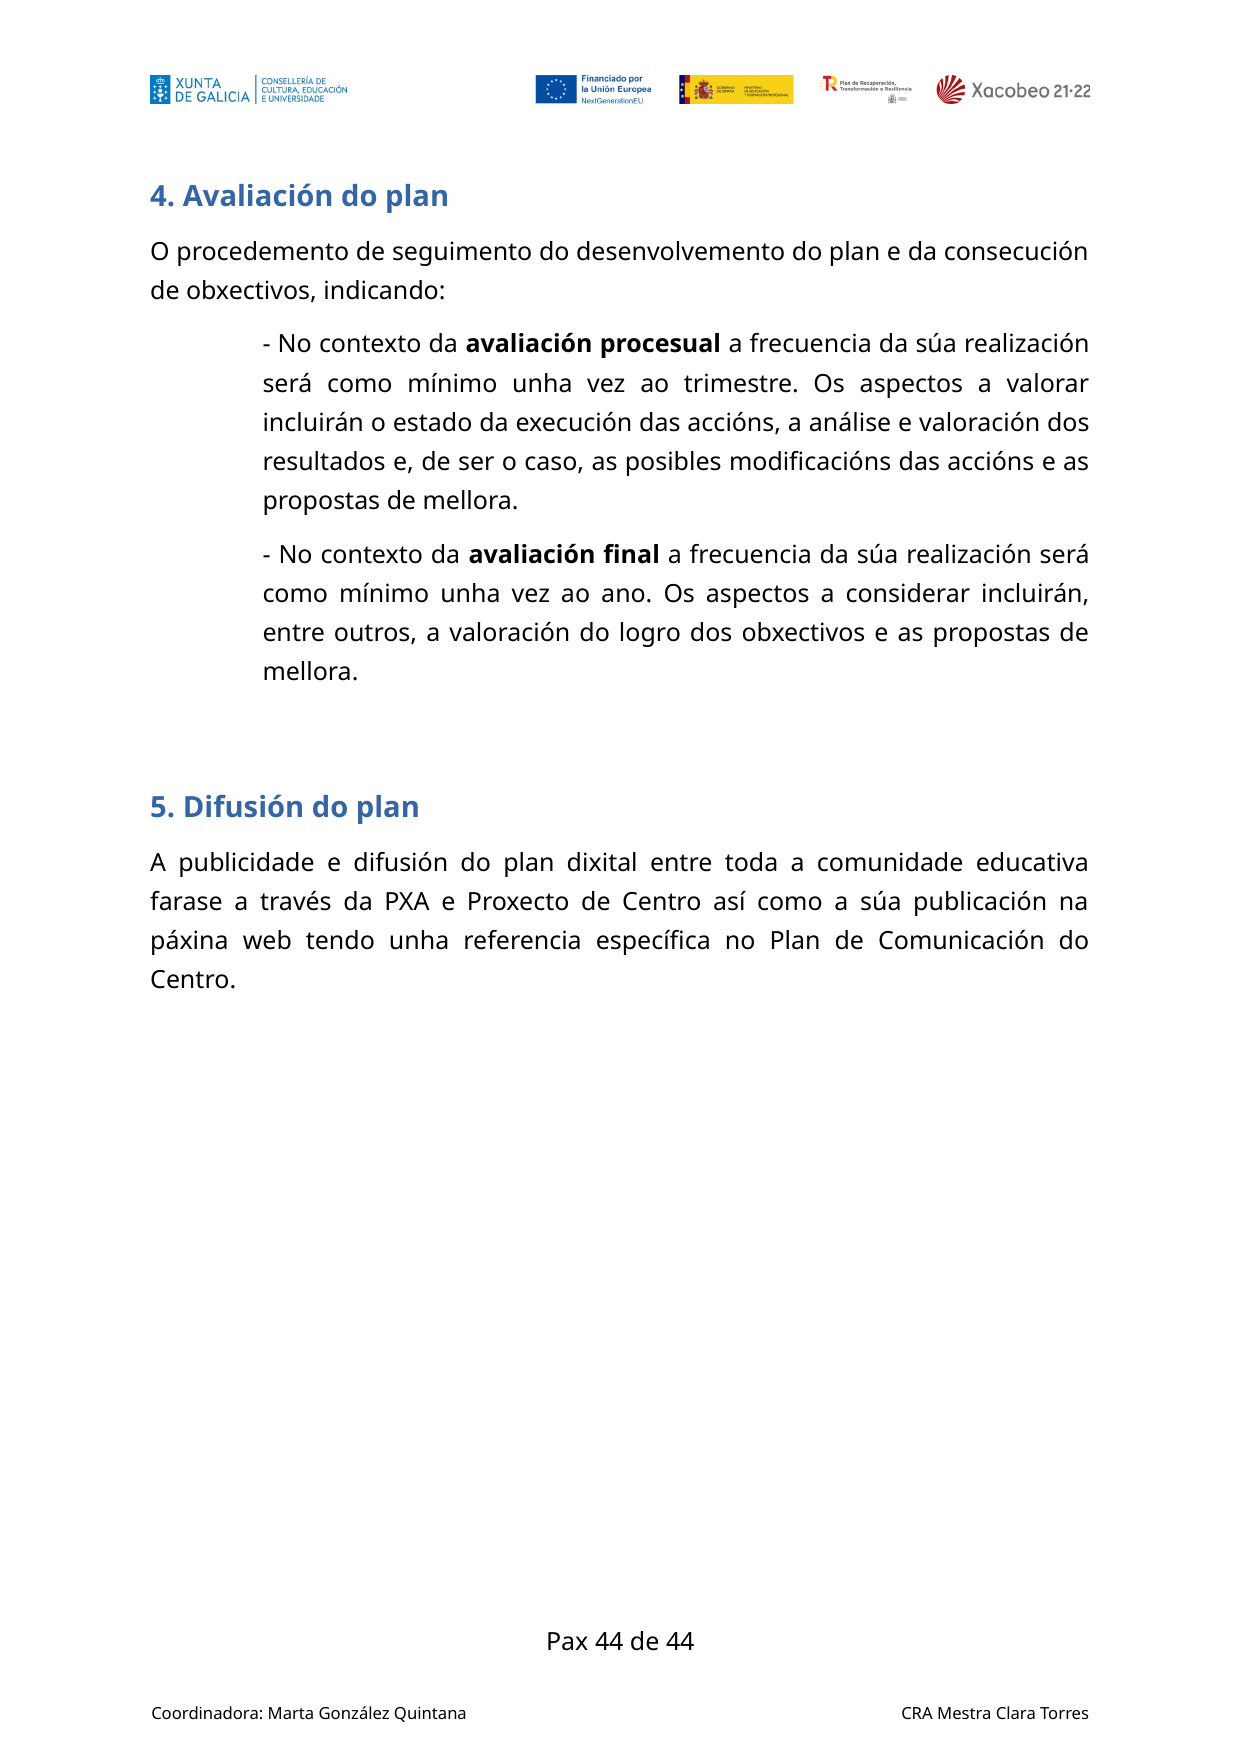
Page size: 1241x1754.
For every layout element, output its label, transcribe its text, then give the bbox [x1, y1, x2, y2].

subtitle 5. Difusión do plan [150, 786, 1090, 826]
subtitle 4. Avaliación do plan [150, 175, 1090, 215]
picture [150, 75, 1091, 104]
text - No contexto da avaliación final a frecuencia da súa realización será como mínimo unha vez ao ano. Os aspectos a considerar incluirán, entre outros, a valoración do logro dos obxectivos e as propostas de mellora. [262, 536, 1090, 688]
text - No contexto da avaliación procesual a frecuencia da súa realización será como mínimo unha vez ao trimestre. Os aspectos a valorar incluirán o estado da execución das accións, a análise e valoración dos resultados e, de ser o caso, as posibles modificacións das accións e as propostas de mellora. [262, 326, 1090, 517]
text A publicidade e difusión do plan dixital entre toda a comunidade educativa farase a través da PXA e Proxecto de Centro así como a súa publicación na páxina web tendo unha referencia específica no Plan de Comunicación do Centro. [150, 844, 1090, 996]
text O procedemento de seguimento do desenvolvemento do plan e da consecución de obxectivos, indicando: [150, 233, 1090, 306]
